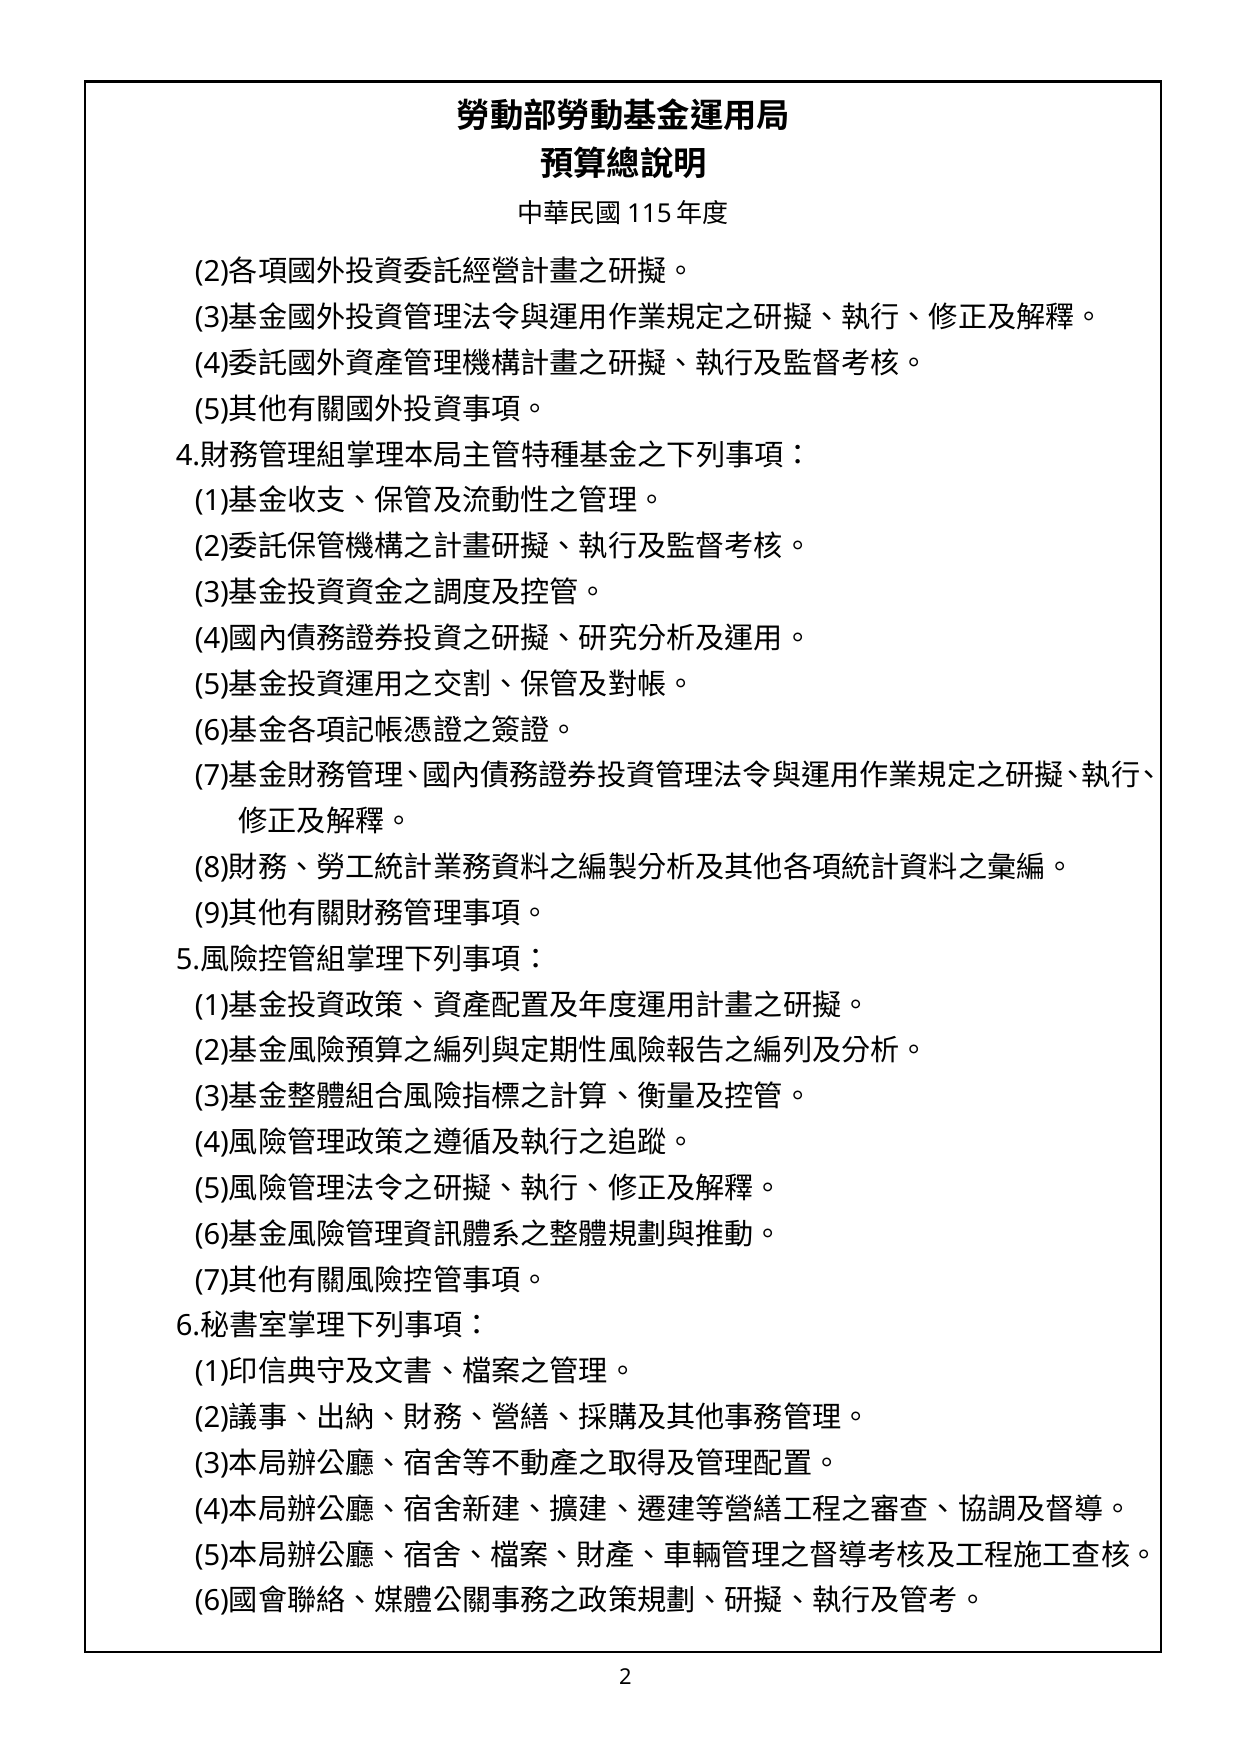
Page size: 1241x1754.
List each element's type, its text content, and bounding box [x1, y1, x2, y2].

text (2)各項國外投資委託經營計畫之研擬。 [194, 245, 1158, 291]
text (2)議事、出納、財務、營繕、採購及其他事務管理。 [194, 1391, 1158, 1437]
text (3)本局辦公廳、宿舍等不動產之取得及管理配置。 [194, 1437, 1158, 1482]
text (1)基金收支、保管及流動性之管理。 [194, 474, 1158, 520]
text (7)基金財務管理、國內債務證券投資管理法令與運用作業規定之研擬、執行、修正及解釋。 [194, 749, 1158, 841]
text (3)基金整體組合風險指標之計算、衡量及控管。 [194, 1070, 1158, 1116]
text 5.風險控管組掌理下列事項： [176, 932, 1152, 978]
text (6)基金各項記帳憑證之簽證。 [194, 703, 1158, 749]
text 6.秘書室掌理下列事項： [176, 1299, 1152, 1345]
text (5)本局辦公廳、宿舍、檔案、財產、車輛管理之督導考核及工程施工查核。 [194, 1528, 1158, 1574]
text (2)委託保管機構之計畫研擬、執行及監督考核。 [194, 520, 1158, 566]
text (4)本局辦公廳、宿舍新建、擴建、遷建等營繕工程之審查、協調及督導。 [194, 1482, 1158, 1528]
text (5)風險管理法令之研擬、執行、修正及解釋。 [194, 1162, 1158, 1207]
text (3)基金投資資金之調度及控管。 [194, 566, 1158, 612]
text (6)國會聯絡、媒體公關事務之政策規劃、研擬、執行及管考。 [194, 1574, 1158, 1620]
text (5)基金投資運用之交割、保管及對帳。 [194, 657, 1158, 703]
text (4)委託國外資產管理機構計畫之研擬、執行及監督考核。 [194, 337, 1158, 382]
text (5)其他有關國外投資事項。 [194, 382, 1158, 428]
text (9)其他有關財務管理事項。 [194, 887, 1158, 932]
text (2)基金風險預算之編列與定期性風險報告之編列及分析。 [194, 1024, 1158, 1070]
text (6)基金風險管理資訊體系之整體規劃與推動。 [194, 1207, 1158, 1253]
text (8)財務、勞工統計業務資料之編製分析及其他各項統計資料之彙編。 [194, 841, 1158, 887]
text (3)基金國外投資管理法令與運用作業規定之研擬、執行、修正及解釋。 [194, 291, 1158, 337]
text (4)風險管理政策之遵循及執行之追蹤。 [194, 1116, 1158, 1162]
text (1)基金投資政策、資產配置及年度運用計畫之研擬。 [194, 978, 1158, 1024]
text (1)印信典守及文書、檔案之管理。 [194, 1345, 1158, 1391]
text 4.財務管理組掌理本局主管特種基金之下列事項： [176, 428, 1152, 474]
text (7)其他有關風險控管事項。 [194, 1253, 1158, 1299]
text (4)國內債務證券投資之研擬、研究分析及運用。 [194, 612, 1158, 657]
